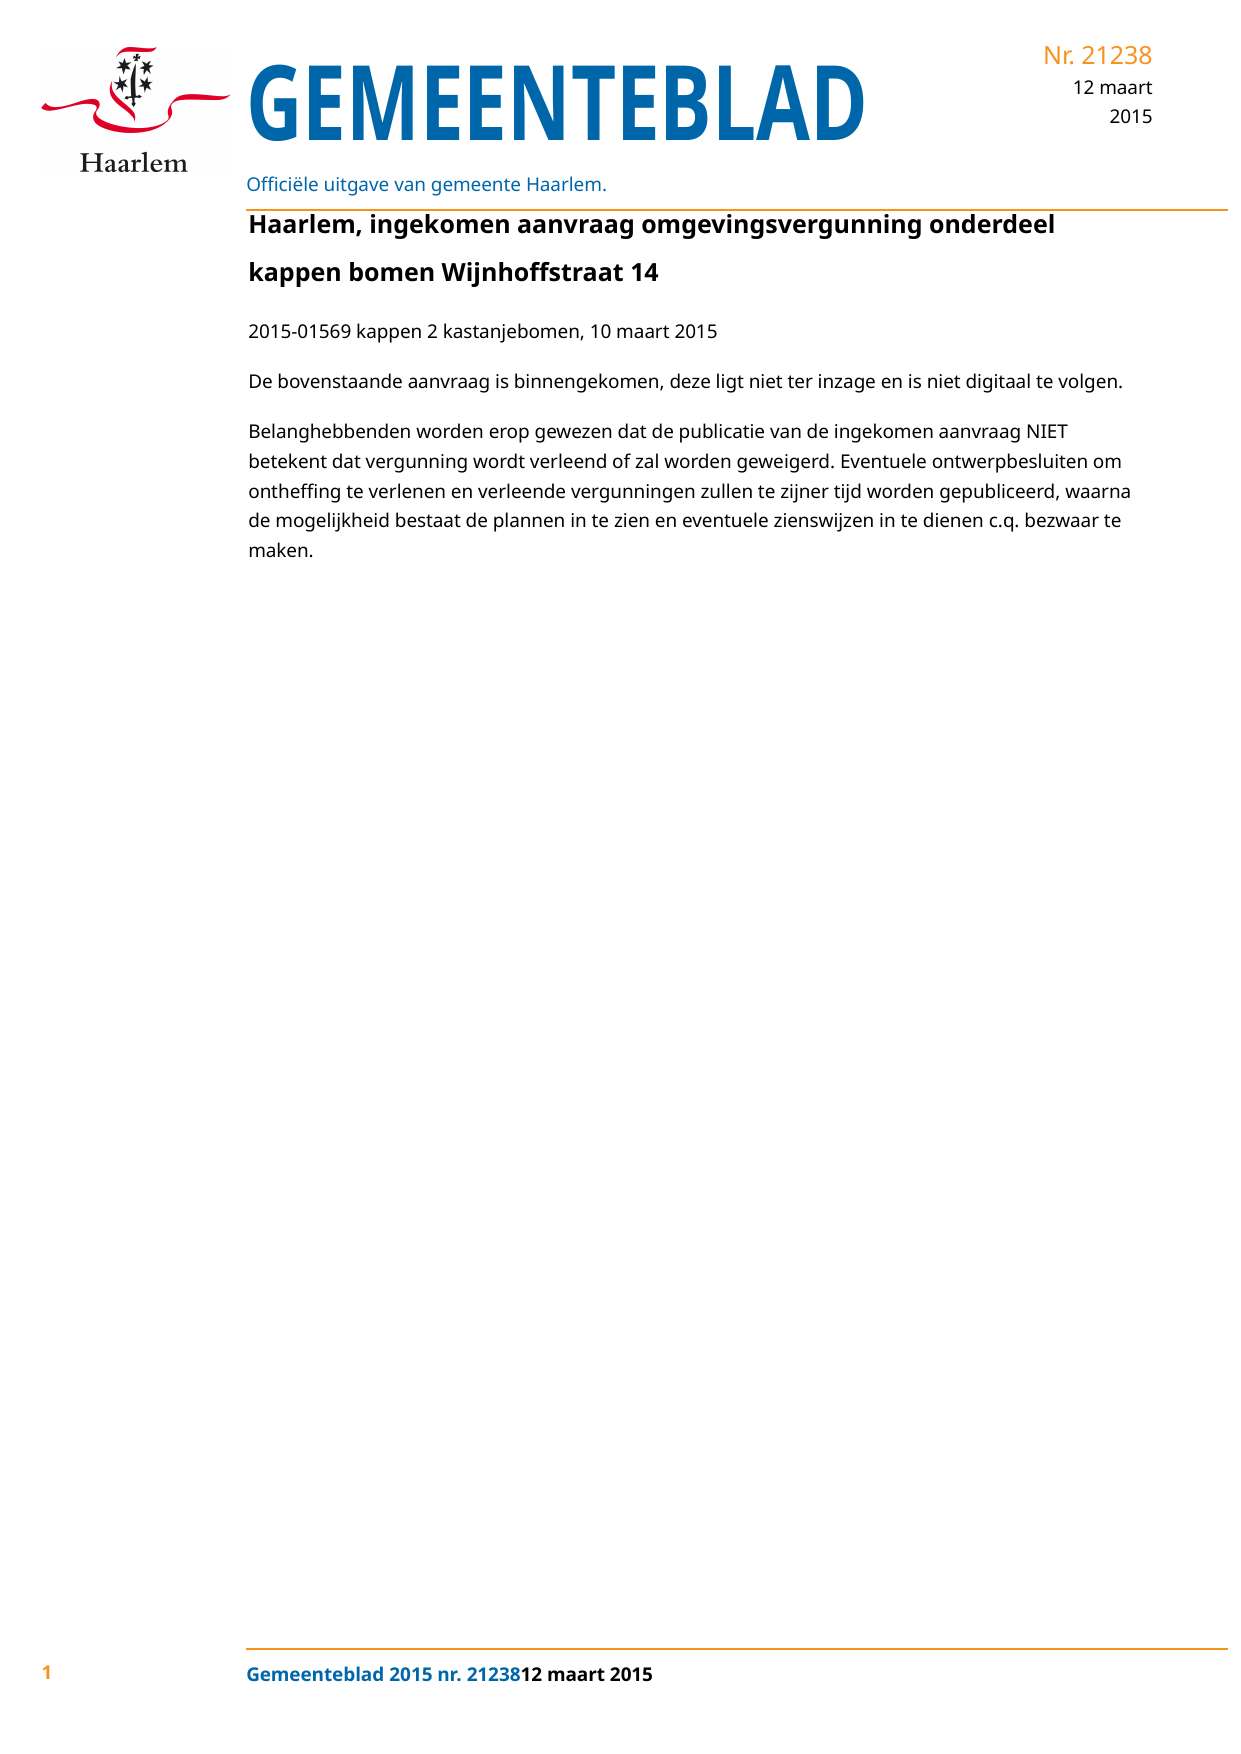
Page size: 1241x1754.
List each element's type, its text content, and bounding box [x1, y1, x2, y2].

text De bovenstaande aanvraag is binnengekomen, deze ligt niet ter inzage en is niet digitaal te volgen. [248, 368, 1152, 394]
text Haarlem, ingekomen aanvraag omgevingsvergunning onderdeel kappen bomen Wijnhoffstraat 14 [248, 211, 1152, 288]
text Belanghebbenden worden erop gewezen dat de publicatie van de ingekomen aanvraag NIET betekent dat vergunning wordt verleend of zal worden geweigerd. Eventuele ontwerpbesluiten om ontheffing te verlenen en verleende vergunningen zullen te zijner tijd worden gepubliceerd, waarna de mogelijkheid bestaat de plannen in te zien en eventuele zienswijzen in te dienen c.q. bezwaar te maken. [248, 419, 1152, 563]
picture [41, 47, 231, 172]
text 2015-01569 kappen 2 kastanjebomen, 10 maart 2015 [248, 318, 1152, 344]
